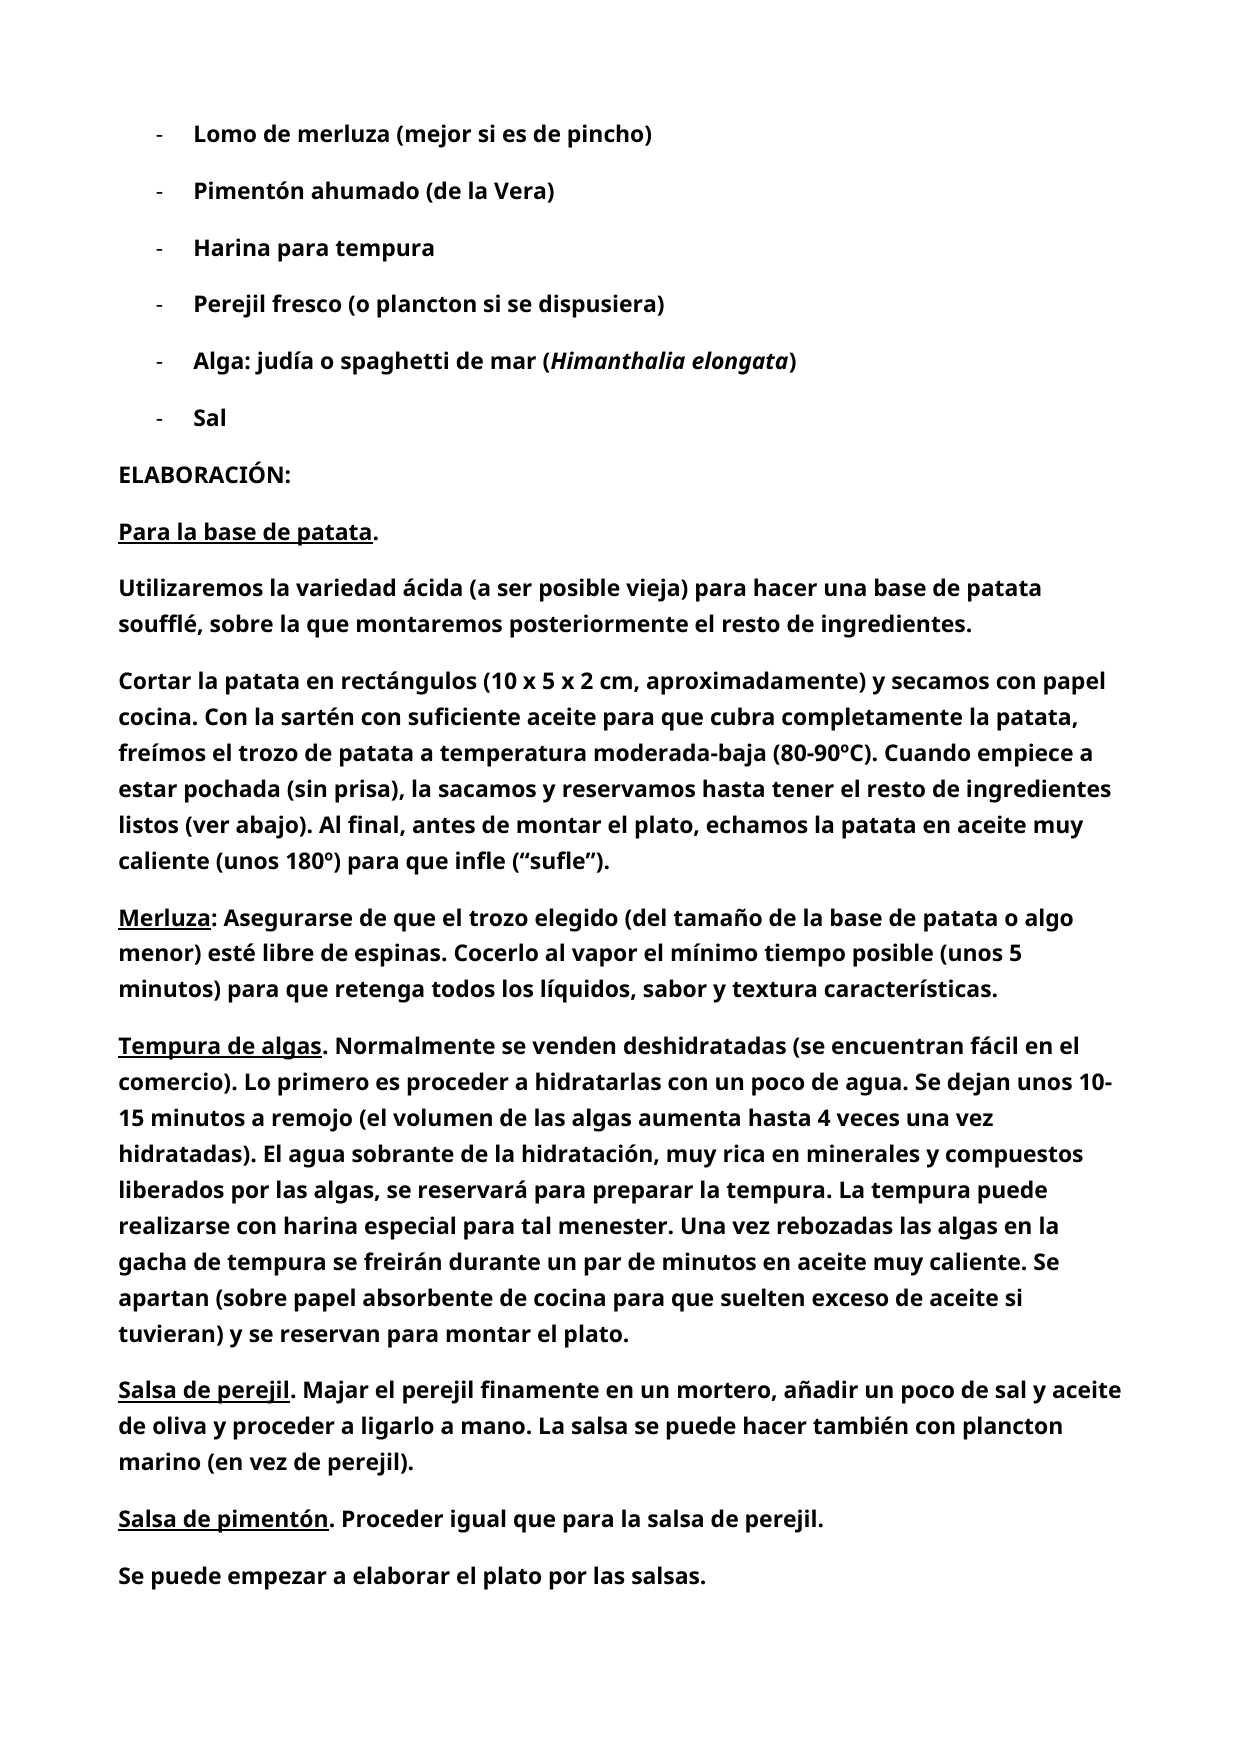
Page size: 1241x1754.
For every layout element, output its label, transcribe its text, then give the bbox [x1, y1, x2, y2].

text Merluza: Asegurarse de que el trozo elegido (del tamaño de la base de patata o algo menor) esté libre de espinas. Cocerlo al vapor el mínimo tiempo posible (unos 5 minutos) para que retenga todos los líquidos, sabor y textura características. [118, 901, 1122, 1004]
text Tempura de algas. Normalmente se venden deshidratadas (se encuentran fácil en el comercio). Lo primero es proceder a hidratarlas con un poco de agua. Se dejan unos 10-15 minutos a remojo (el volumen de las algas aumenta hasta 4 veces una vez hidratadas). El agua sobrante de la hidratación, muy rica en minerales y compuestos liberados por las algas, se reservará para preparar la tempura. La tempura puede realizarse con harina especial para tal menester. Una vez rebozadas las algas en la gacha de tempura se freirán durante un par de minutos en aceite muy caliente. Se apartan (sobre papel absorbente de cocina para que suelten exceso de aceite si tuvieran) y se reservan para montar el plato. [118, 1030, 1122, 1349]
text ELABORACIÓN: [118, 459, 1122, 490]
list Pimentón ahumado (de la Vera) [156, 175, 1122, 206]
list Perejil fresco (o plancton si se dispusiera) [156, 288, 1122, 320]
list Alga: judía o spaghetti de mar (Himanthalia elongata) [156, 345, 1122, 376]
text Salsa de perejil. Majar el perejil finamente en un mortero, añadir un poco de sal y aceite de oliva y proceder a ligarlo a mano. La salsa se puede hacer también con plancton marino (en vez de perejil). [118, 1374, 1122, 1477]
list Harina para tempura [156, 232, 1122, 263]
text Utilizaremos la variedad ácida (a ser posible vieja) para hacer una base de patata soufflé, sobre la que montaremos posteriormente el resto de ingredientes. [118, 572, 1122, 639]
list Lomo de merluza (mejor si es de pincho) [156, 118, 1122, 149]
text Cortar la patata en rectángulos (10 x 5 x 2 cm, aproximadamente) y secamos con papel cocina. Con la sartén con suficiente aceite para que cubra completamente la patata, freímos el trozo de patata a temperatura moderada-baja (80-90ºC). Cuando empiece a estar pochada (sin prisa), la sacamos y reservamos hasta tener el resto de ingredientes listos (ver abajo). Al final, antes de montar el plato, echamos la patata en aceite muy caliente (unos 180º) para que infle (“sufle”). [118, 665, 1122, 876]
text Se puede empezar a elaborar el plato por las salsas. [118, 1560, 1122, 1591]
text Salsa de pimentón. Proceder igual que para la salsa de perejil. [118, 1503, 1122, 1534]
list Sal [156, 402, 1122, 433]
text Para la base de patata. [118, 516, 1122, 547]
